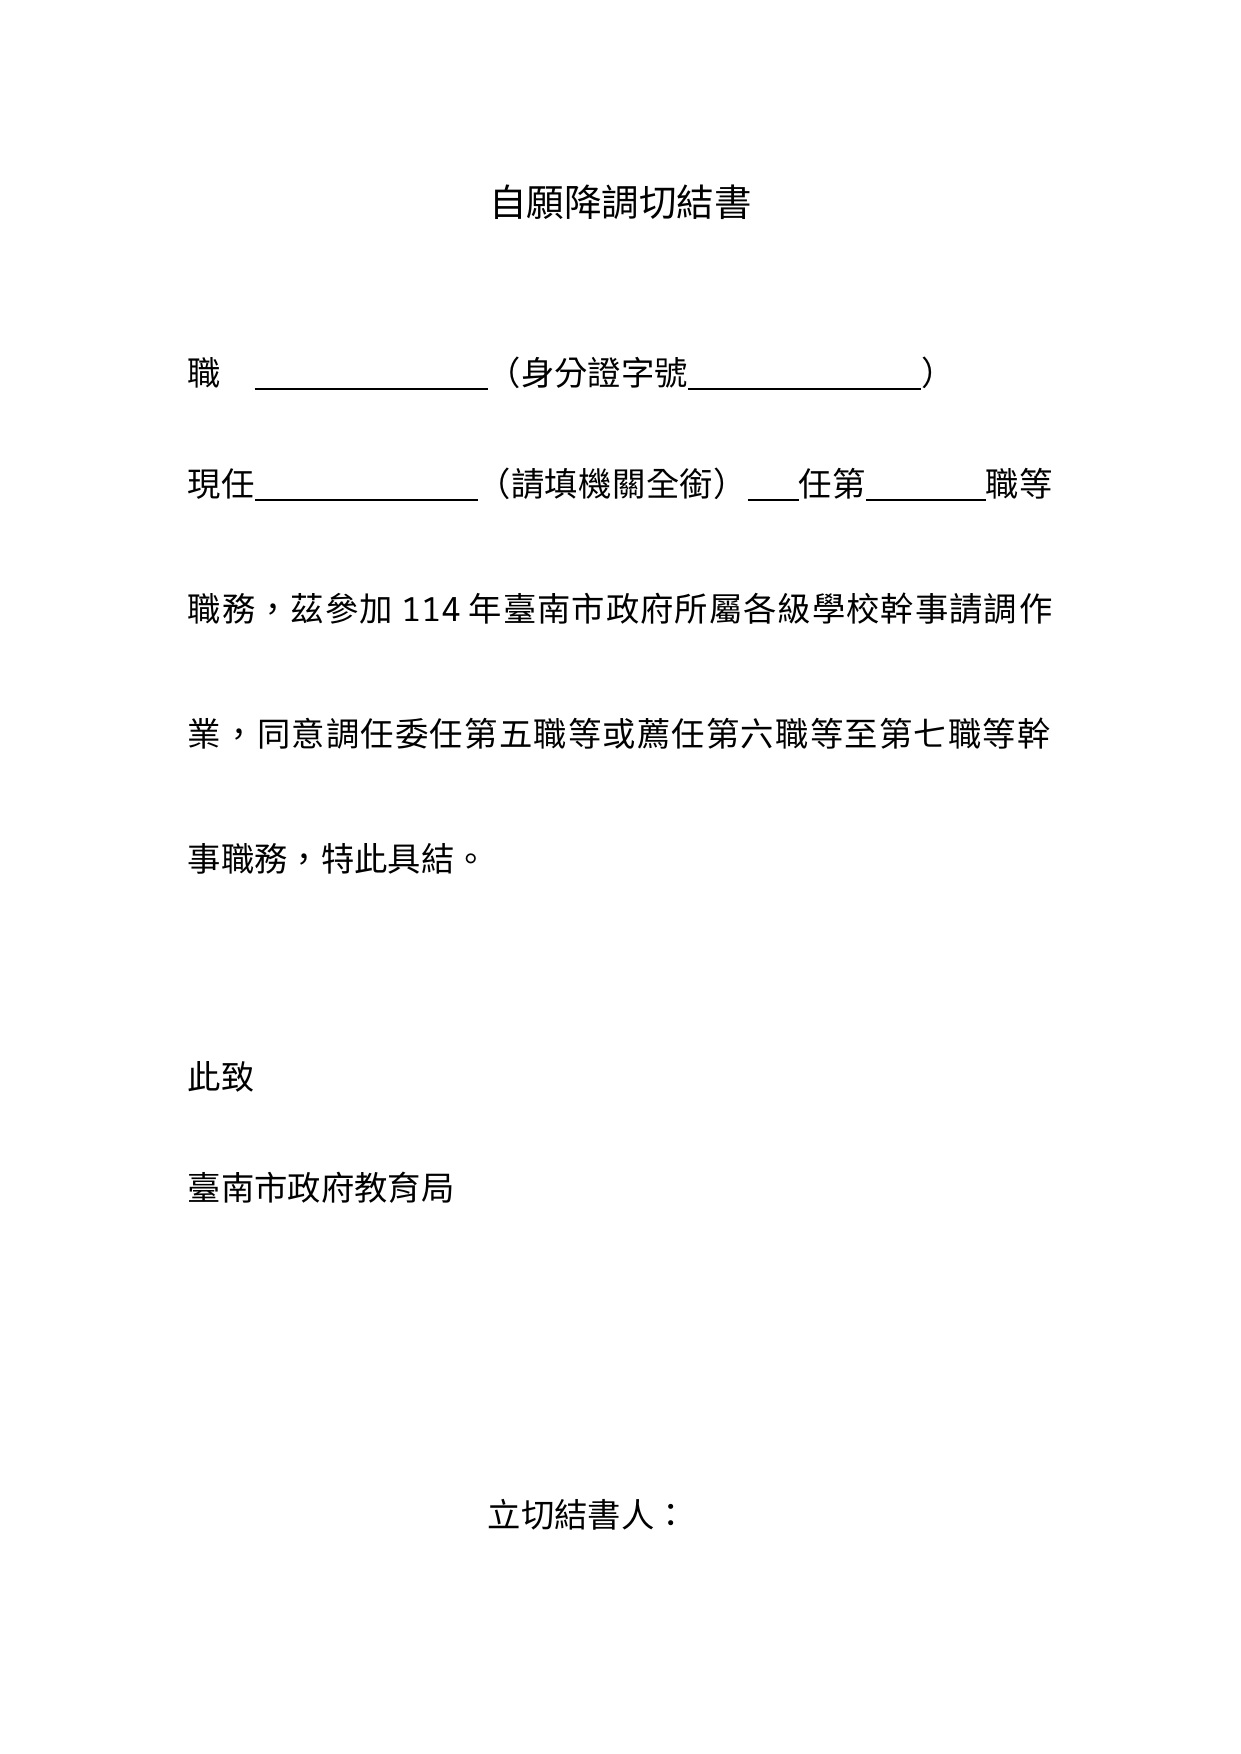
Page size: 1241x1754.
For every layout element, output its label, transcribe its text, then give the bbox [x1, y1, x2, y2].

text 現任 （請填機關全銜） 任第 職等職務，茲參加114年臺南市政府所屬各級學校幹事請調作業，同意調任委任第五職等或薦任第六職等至第七職等幹事職務，特此具結。 [188, 440, 1053, 877]
text 職 （身分證字號 ） [188, 329, 1053, 392]
text 臺南市政府教育局 [187, 1144, 1053, 1207]
text 立切結書人： [187, 1471, 1053, 1533]
text 自願降調切結書 [187, 158, 1053, 221]
text 此致 [187, 1034, 1053, 1096]
